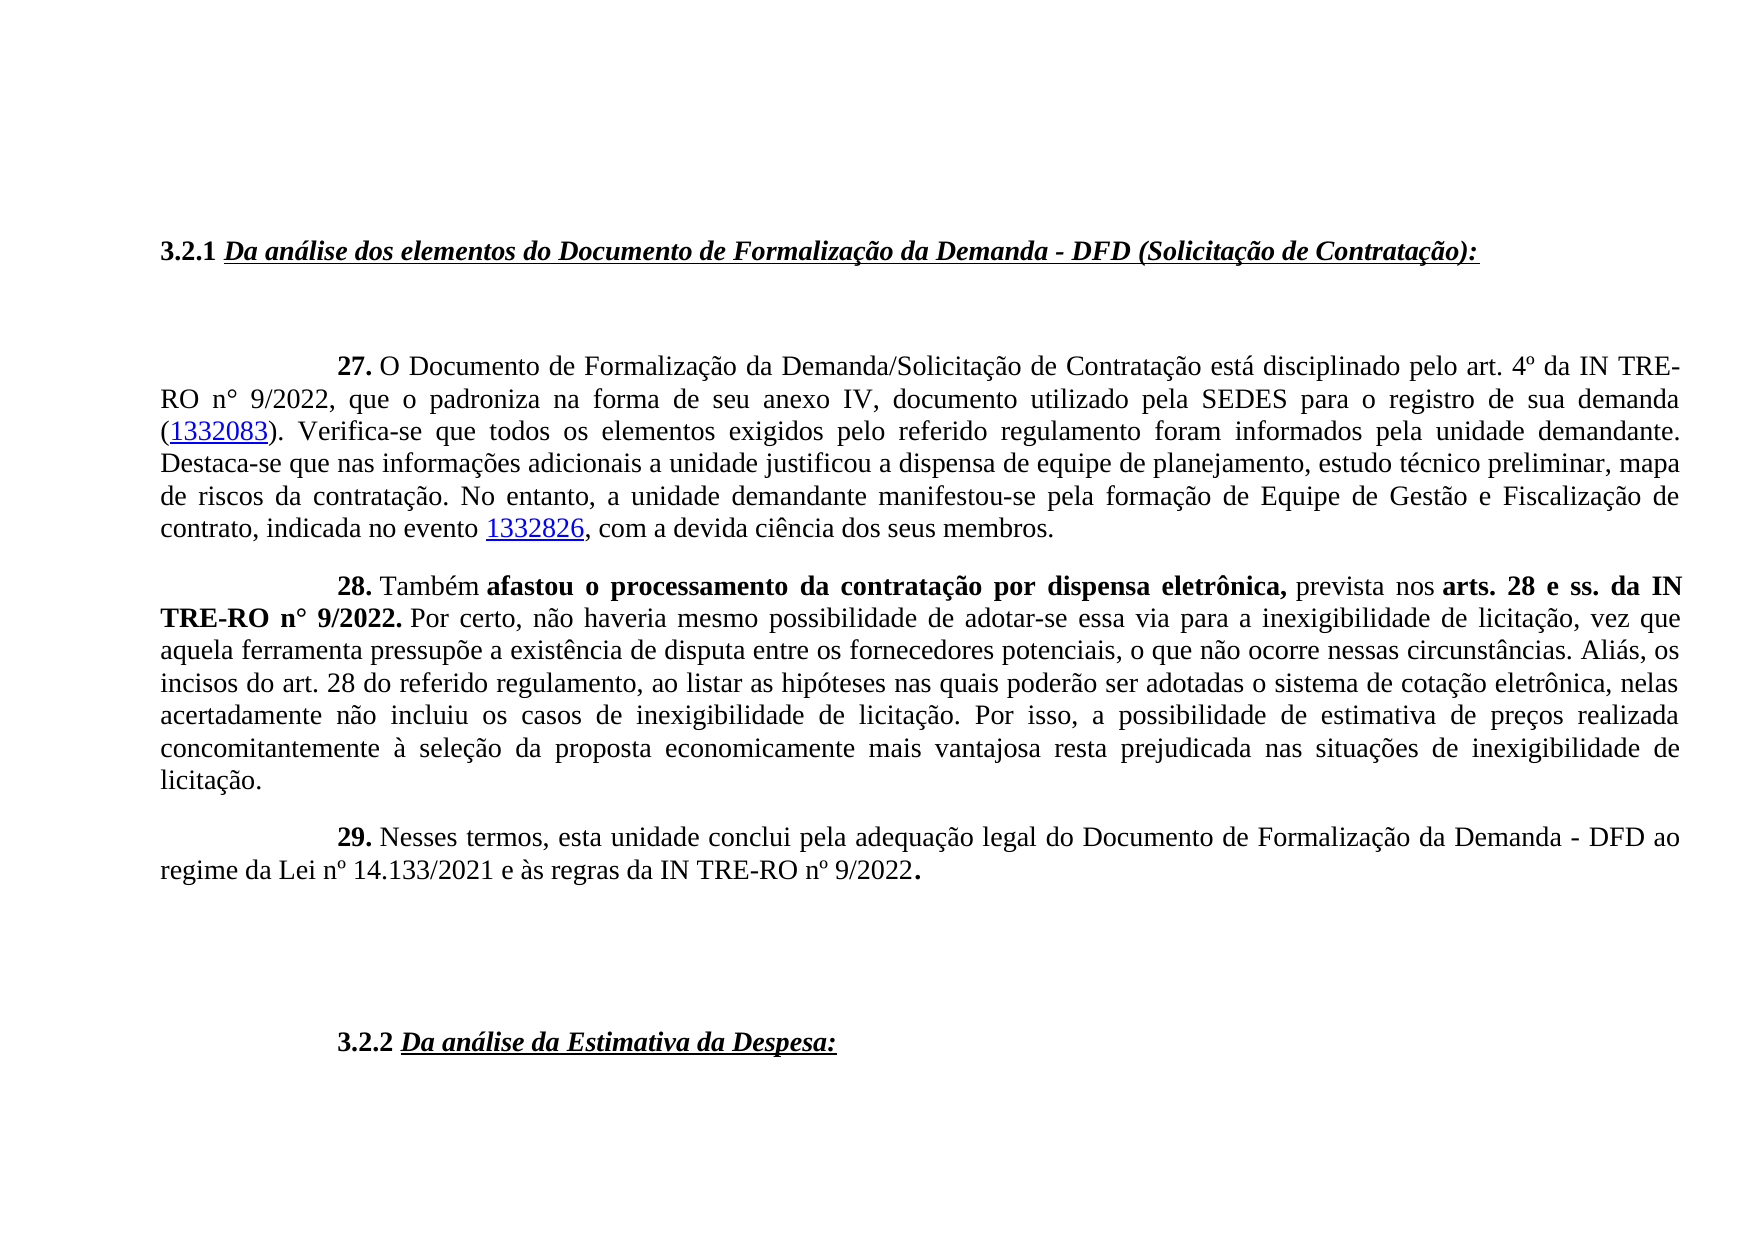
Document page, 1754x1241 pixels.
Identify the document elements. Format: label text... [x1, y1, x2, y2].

text 3.2.2 Da análise da Estimativa da Despesa: [160, 1025, 1683, 1057]
text 3.2.1 Da análise dos elementos do Documento de Formalização da Demanda - DFD (Solicitação de Contratação): [160, 234, 1683, 267]
text 29. Nesses termos, esta unidade conclui pela adequação legal do Documento de Formalização da Demanda - DFD ao regime da Lei nº 14.133/2021 e às regras da IN TRE-RO nº 9/2022. [160, 820, 1683, 885]
text 27. O Documento de Formalização da Demanda/Solicitação de Contratação está disciplinado pelo art. 4º da IN TRE-RO n° 9/2022, que o padroniza na forma de seu anexo IV, documento utilizado pela SEDES para o registro de sua demanda (1332083). Verifica-se que todos os elementos exigidos pelo referido regulamento foram informados pela unidade demandante. Destaca-se que nas informações adicionais a unidade justificou a dispensa de equipe de planejamento, estudo técnico preliminar, mapa de riscos da contratação. No entanto, a unidade demandante manifestou-se pela formação de Equipe de Gestão e Fiscalização de contrato, indicada no evento 1332826, com a devida ciência dos seus membros. [160, 349, 1683, 544]
text 28. Também afastou o processamento da contratação por dispensa eletrônica, prevista nos arts. 28 e ss. da IN TRE-RO n° 9/2022. Por certo, não haveria mesmo possibilidade de adotar-se essa via para a inexigibilidade de licitação, vez que aquela ferramenta pressupõe a existência de disputa entre os fornecedores potenciais, o que não ocorre nessas circunstâncias. Aliás, os incisos do art. 28 do referido regulamento, ao listar as hipóteses nas quais poderão ser adotadas o sistema de cotação eletrônica, nelas acertadamente não incluiu os casos de inexigibilidade de licitação. Por isso, a possibilidade de estimativa de preços realizada concomitantemente à seleção da proposta economicamente mais vantajosa resta prejudicada nas situações de inexigibilidade de licitação. [160, 569, 1683, 795]
